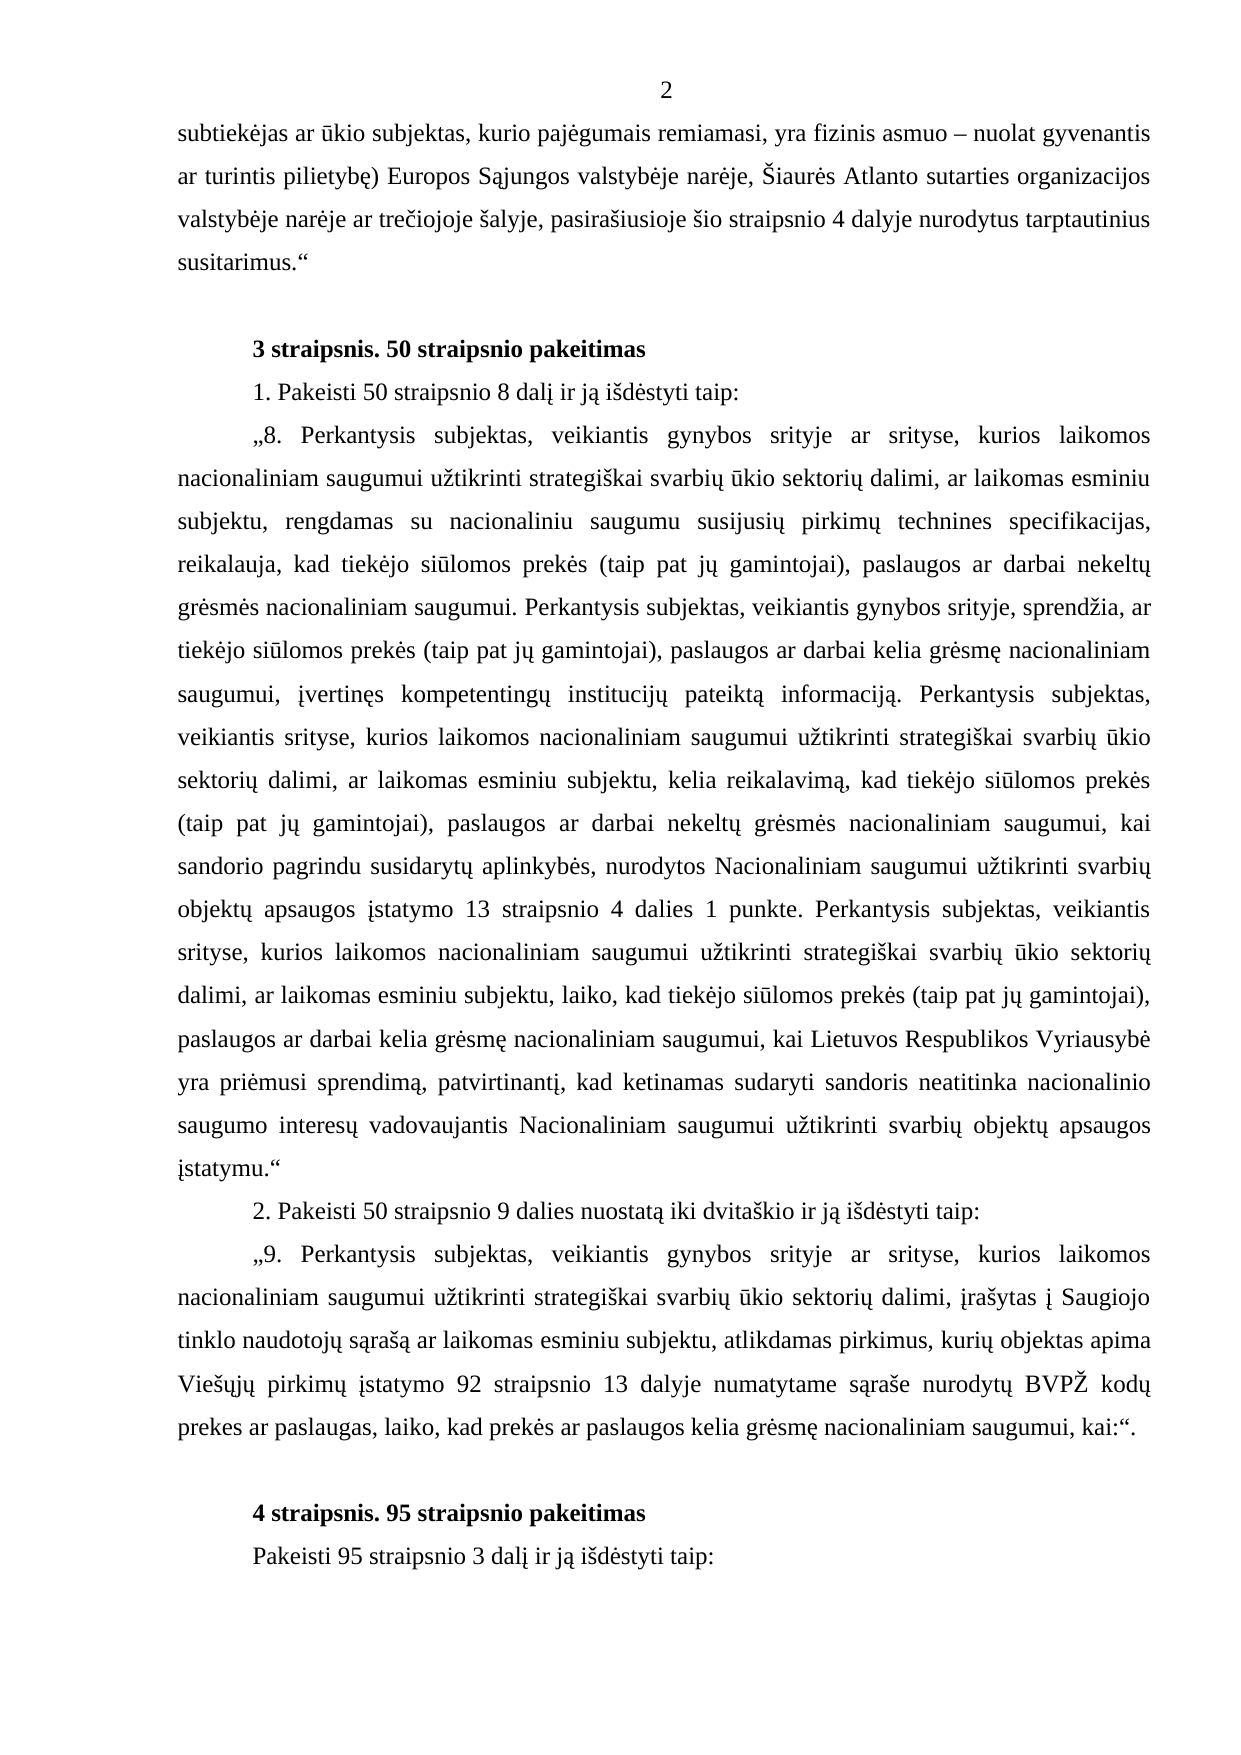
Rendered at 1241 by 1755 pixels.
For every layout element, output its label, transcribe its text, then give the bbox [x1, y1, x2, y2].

text „9. Perkantysis subjektas, veikiantis gynybos srityje ar srityse, kurios laikomos nacionaliniam saugumui užtikrinti strategiškai svarbių ūkio sektorių dalimi, įrašytas į Saugiojo tinklo naudotojų sąrašą ar laikomas esminiu subjektu, atlikdamas pirkimus, kurių objektas apima Viešųjų pirkimų įstatymo 92 straipsnio 13 dalyje numatytame sąraše nurodytų BVPŽ kodų prekes ar paslaugas, laiko, kad prekės ar paslaugos kelia grėsmę nacionaliniam saugumui, kai:“. [177, 1239, 1152, 1441]
text 1. Pakeisti 50 straipsnio 8 dalį ir ją išdėstyti taip: [177, 377, 1152, 406]
text 2. Pakeisti 50 straipsnio 9 dalies nuostatą iki dvitaškio ir ją išdėstyti taip: [177, 1196, 1152, 1225]
text Pakeisti 95 straipsnio 3 dalį ir ją išdėstyti taip: [177, 1541, 1152, 1570]
text 4 straipsnis. 95 straipsnio pakeitimas [177, 1498, 1152, 1527]
text 3 straipsnis. 50 straipsnio pakeitimas [177, 334, 1152, 362]
text „8. Perkantysis subjektas, veikiantis gynybos srityje ar srityse, kurios laikomos nacionaliniam saugumui užtikrinti strategiškai svarbių ūkio sektorių dalimi, ar laikomas esminiu subjektu, rengdamas su nacionaliniu saugumu susijusių pirkimų technines specifikacijas, reikalauja, kad tiekėjo siūlomos prekės (taip pat jų gamintojai), paslaugos ar darbai nekeltų grėsmės nacionaliniam saugumui. Perkantysis subjektas, veikiantis gynybos srityje, sprendžia, ar tiekėjo siūlomos prekės (taip pat jų gamintojai), paslaugos ar darbai kelia grėsmę nacionaliniam saugumui, įvertinęs kompetentingų institucijų pateiktą informaciją. Perkantysis subjektas, veikiantis srityse, kurios laikomos nacionaliniam saugumui užtikrinti strategiškai svarbių ūkio sektorių dalimi, ar laikomas esminiu subjektu, kelia reikalavimą, kad tiekėjo siūlomos prekės (taip pat jų gamintojai), paslaugos ar darbai nekeltų grėsmės nacionaliniam saugumui, kai sandorio pagrindu susidarytų aplinkybės, nurodytos Nacionaliniam saugumui užtikrinti svarbių objektų apsaugos įstatymo 13 straipsnio 4 dalies 1 punkte. Perkantysis subjektas, veikiantis srityse, kurios laikomos nacionaliniam saugumui užtikrinti strategiškai svarbių ūkio sektorių dalimi, ar laikomas esminiu subjektu, laiko, kad tiekėjo siūlomos prekės (taip pat jų gamintojai), paslaugos ar darbai kelia grėsmę nacionaliniam saugumui, kai Lietuvos Respublikos Vyriausybė yra priėmusi sprendimą, patvirtinantį, kad ketinamas sudaryti sandoris neatitinka nacionalinio saugumo interesų vadovaujantis Nacionaliniam saugumui užtikrinti svarbių objektų apsaugos įstatymu.“ [177, 420, 1152, 1182]
text subtiekėjas ar ūkio subjektas, kurio pajėgumais remiamasi, yra fizinis asmuo – nuolat gyvenantis ar turintis pilietybę) Europos Sąjungos valstybėje narėje, Šiaurės Atlanto sutarties organizacijos valstybėje narėje ar trečiojoje šalyje, pasirašiusioje šio straipsnio 4 dalyje nurodytus tarptautinius susitarimus.“ [177, 118, 1152, 276]
